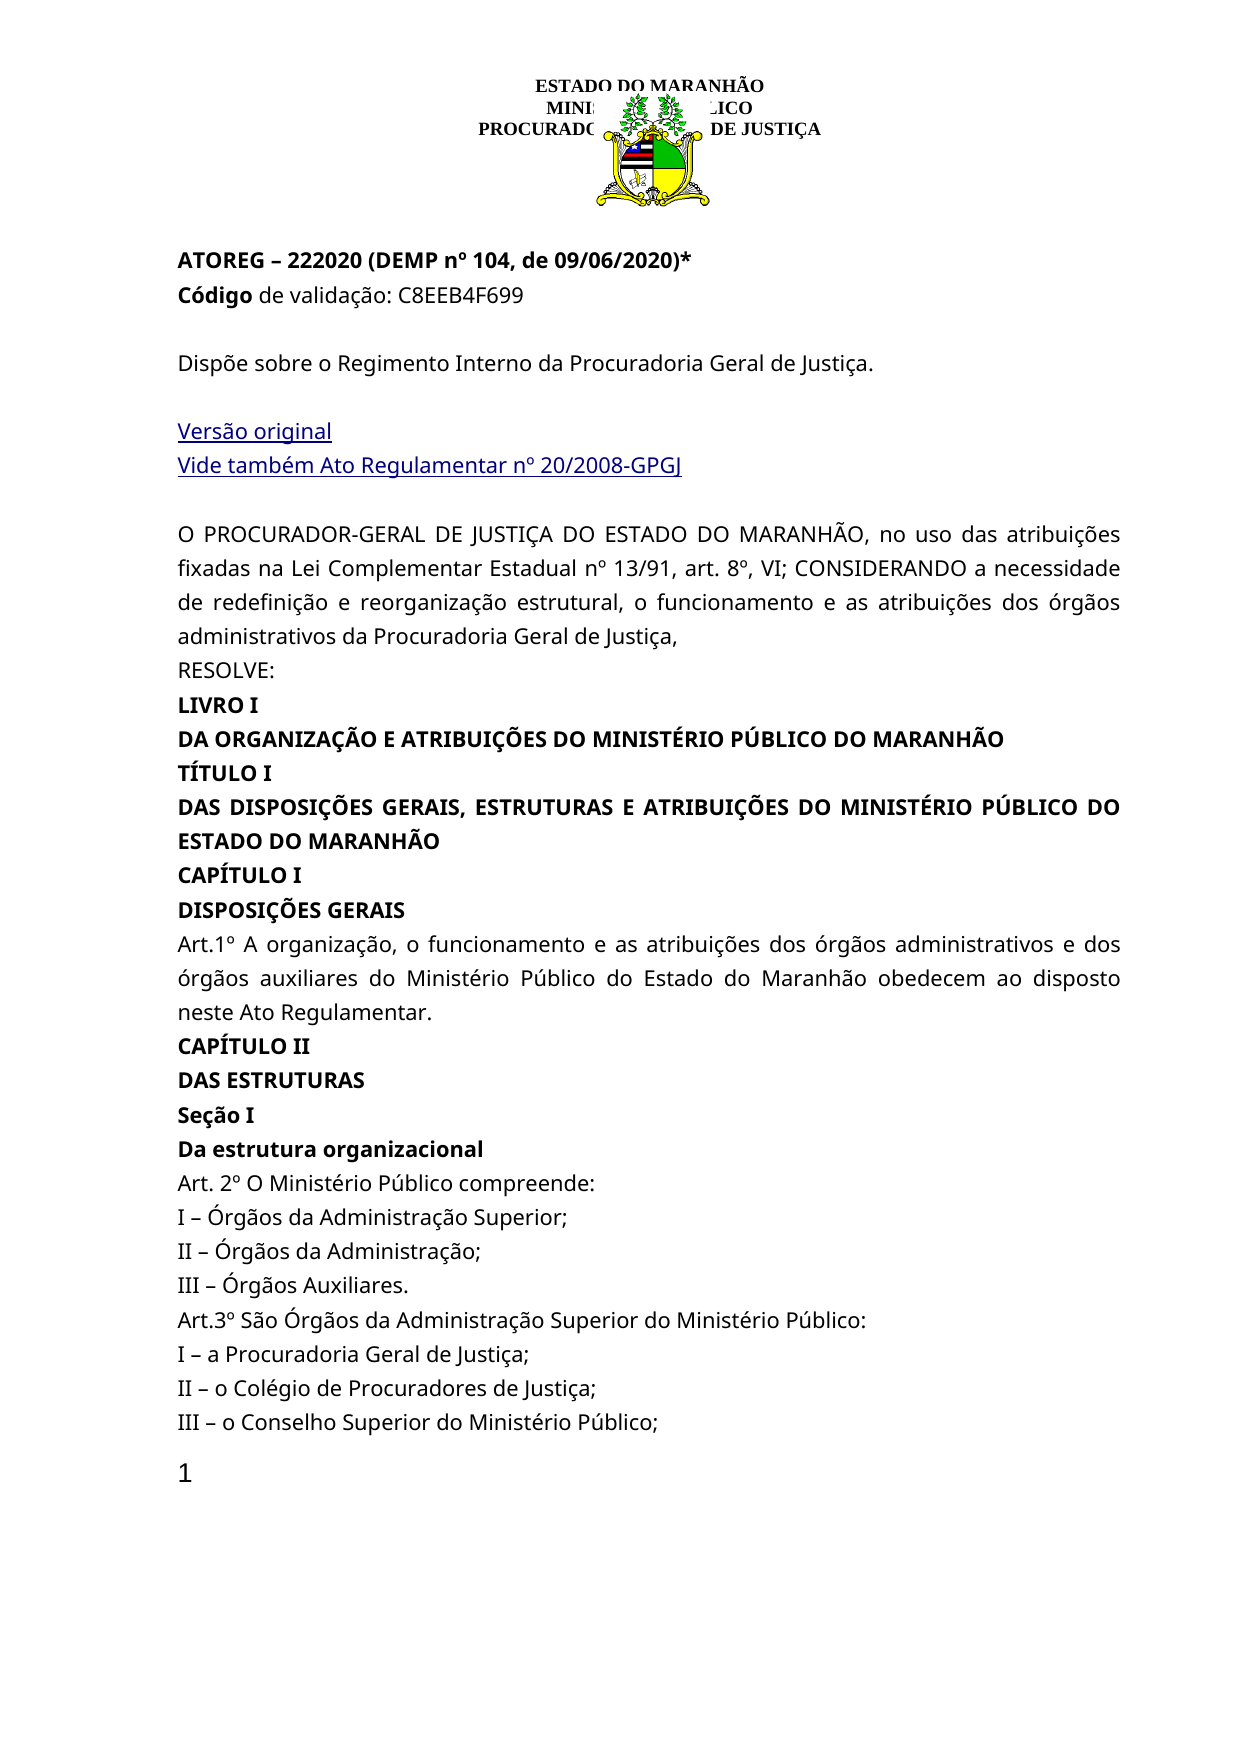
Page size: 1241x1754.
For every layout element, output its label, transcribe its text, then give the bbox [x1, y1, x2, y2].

text Código de validação: C8EEB4F699 [177, 280, 1122, 309]
text Art. 2º O Ministério Público compreende: [177, 1168, 1122, 1198]
text II – o Colégio de Procuradores de Justiça; [177, 1373, 1122, 1403]
text Versão original [177, 416, 1122, 446]
text Seção I [177, 1100, 1122, 1129]
text Vide também Ato Regulamentar nº 20/2008-GPGJ [177, 451, 1122, 480]
text Art.1º A organização, o funcionamento e as atribuições dos órgãos administrativos e dos órgãos auxiliares do Ministério Público do Estado do Maranhão obedecem ao disposto neste Ato Regulamentar. [177, 929, 1122, 1027]
text RESOLVE: [177, 656, 1122, 685]
text I – Órgãos da Administração Superior; [177, 1202, 1122, 1232]
text DISPOSIÇÕES GERAIS [177, 895, 1122, 924]
text ATOREG – 222020 (DEMP nº 104, de 09/06/2020)* [177, 246, 1122, 275]
text O PROCURADOR-GERAL DE JUSTIÇA DO ESTADO DO MARANHÃO, no uso das atribuições fixadas na Lei Complementar Estadual nº 13/91, art. 8º, VI; CONSIDERANDO a necessidade de redefinição e reorganização estrutural, o funcionamento e as atribuições dos órgãos administrativos da Procuradoria Geral de Justiça, [177, 519, 1122, 651]
text Dispõe sobre o Regimento Interno da Procuradoria Geral de Justiça. [177, 348, 1122, 378]
text I – a Procuradoria Geral de Justiça; [177, 1339, 1122, 1369]
text III – o Conselho Superior do Ministério Público; [177, 1407, 1122, 1437]
text TÍTULO I [177, 758, 1122, 788]
text LIVRO I [177, 690, 1122, 719]
text CAPÍTULO I [177, 861, 1122, 890]
text Art.3º São Órgãos da Administração Superior do Ministério Público: [177, 1305, 1122, 1334]
text CAPÍTULO II [177, 1031, 1122, 1061]
text DAS DISPOSIÇÕES GERAIS, ESTRUTURAS E ATRIBUIÇÕES DO MINISTÉRIO PÚBLICO DO ESTADO DO MARANHÃO [177, 792, 1122, 856]
text DA ORGANIZAÇÃO E ATRIBUIÇÕES DO MINISTÉRIO PÚBLICO DO MARANHÃO [177, 724, 1122, 754]
text DAS ESTRUTURAS [177, 1066, 1122, 1095]
text III – Órgãos Auxiliares. [177, 1271, 1122, 1300]
text II – Órgãos da Administração; [177, 1236, 1122, 1266]
text Da estrutura organizacional [177, 1134, 1122, 1164]
